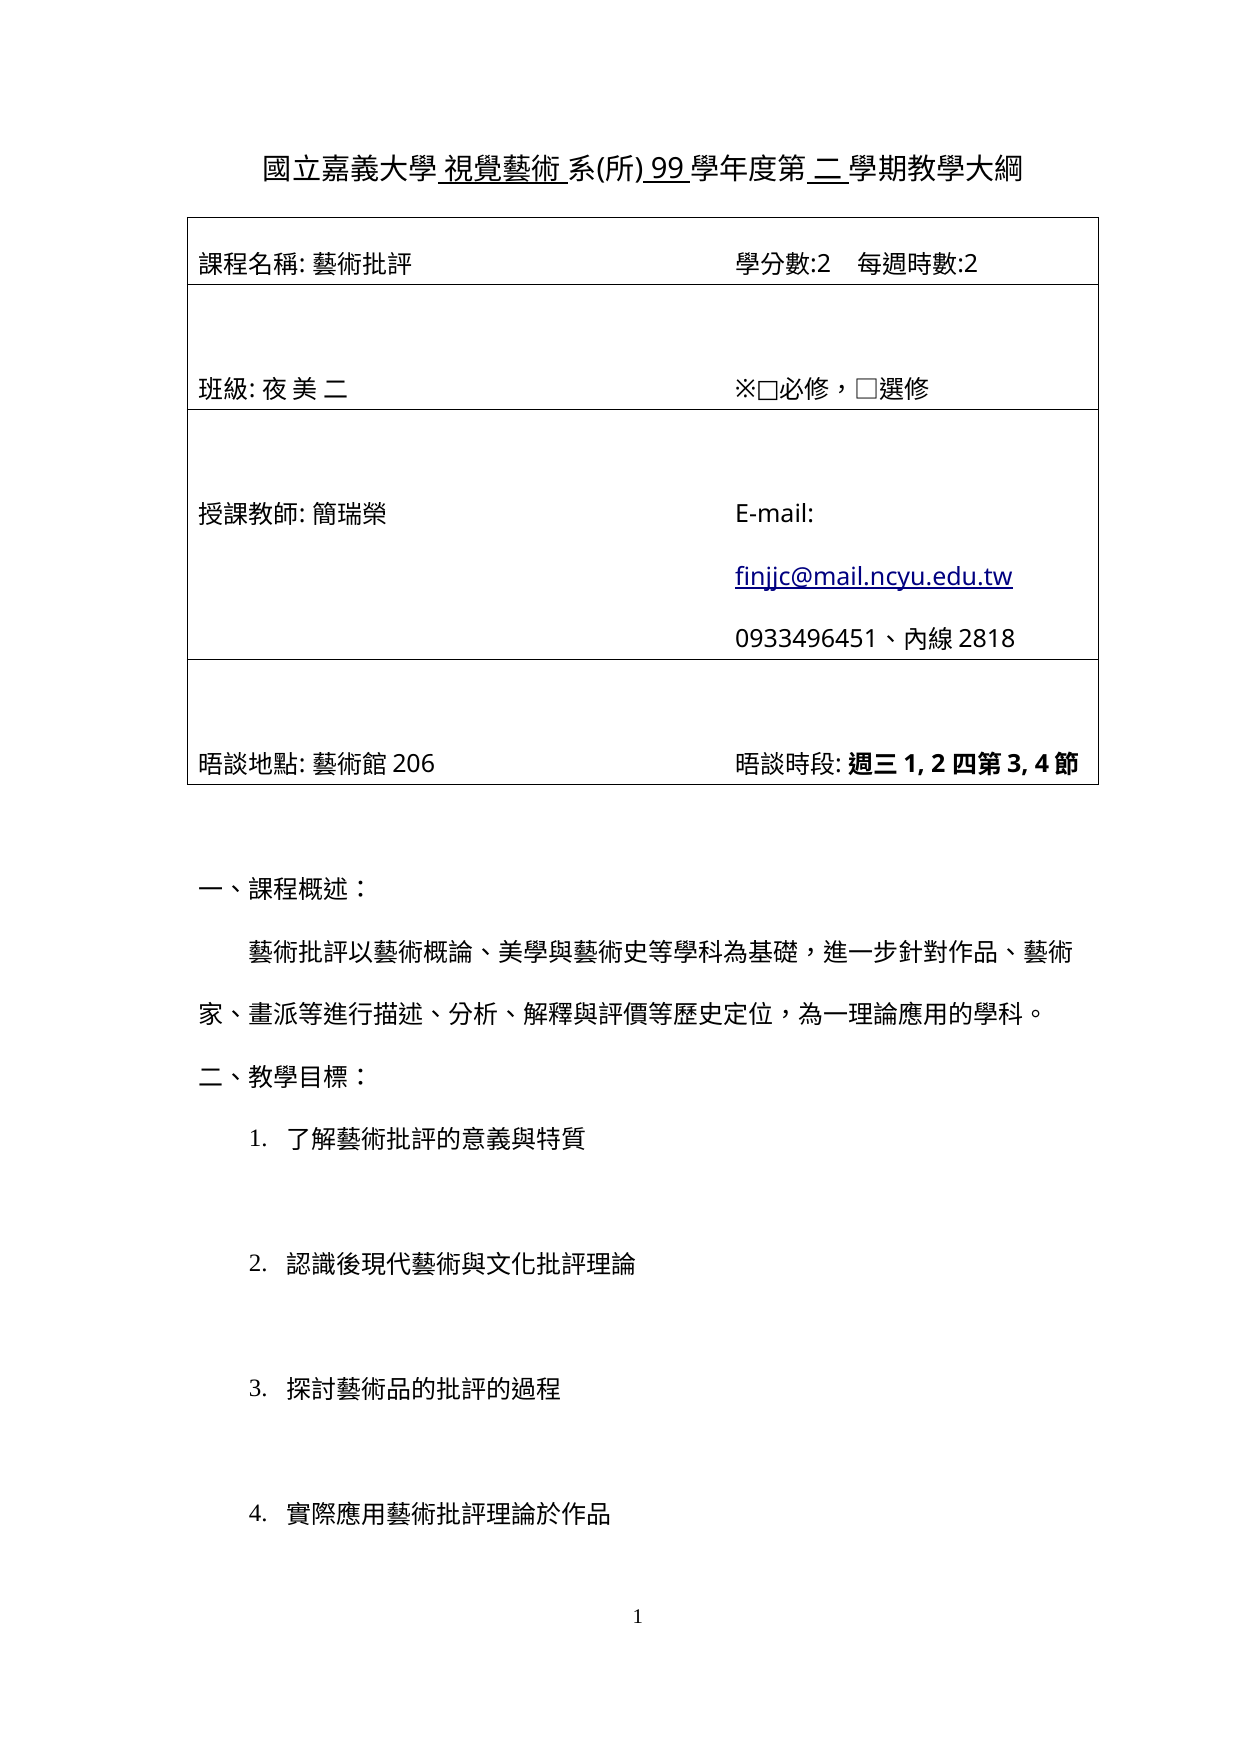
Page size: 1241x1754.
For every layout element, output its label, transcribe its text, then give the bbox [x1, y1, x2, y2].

table_cell 班級: 夜 美 二 [188, 285, 724, 409]
table_cell 晤談地點: 藝術館206 [188, 660, 724, 784]
table_cell ※□必修，□選修 [724, 285, 1098, 409]
table_cell 授課教師: 簡瑞榮 [188, 410, 724, 659]
table_cell 二、教學目標： 了解藝術批評的意義與特質 認識後現代藝術與文化批評理論 探討藝術品的批評的過程 實際應用藝術批評理論於作品 [188, 1034, 1099, 1548]
table_cell 晤談時段: 週三1, 2 四第3, 4節 [724, 660, 1098, 784]
table_cell E-mail: finjjc@mail.ncyu.edu.tw 0933496451、內線2818 [724, 410, 1098, 659]
table_cell 課程名稱: 藝術批評 [188, 218, 724, 284]
table_cell 學分數:2 每週時數:2 [724, 218, 1098, 284]
table_header 國立嘉義大學 視覺藝術 系(所) 99學年度第 二 學期教學大綱 [188, 96, 1099, 217]
table_cell 一、課程概述： 藝術批評以藝術概論、美學與藝術史等學科為基礎，進一步針對作品、藝術家、畫派等進行描述、分析、解釋與評價等歷史定位，為一理論應用的學科。 [188, 785, 1099, 1034]
